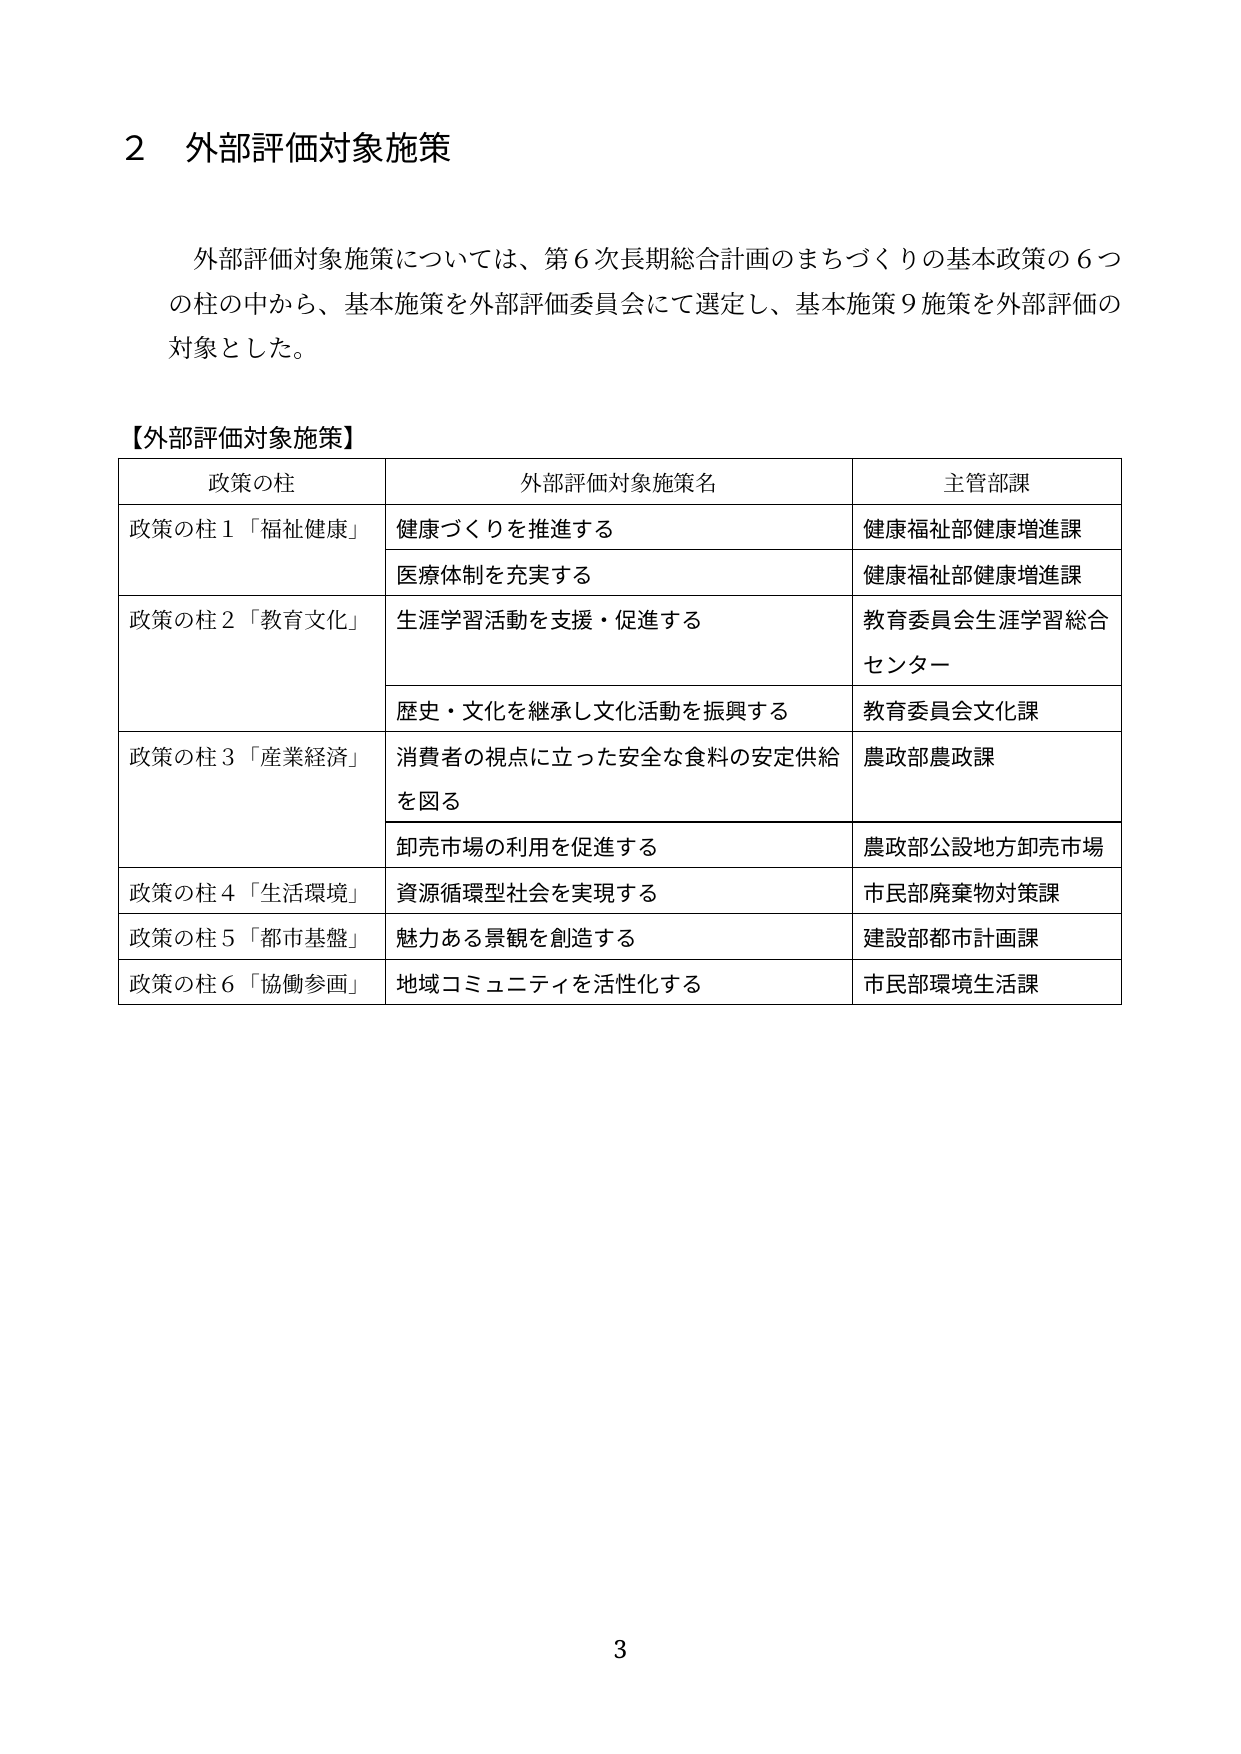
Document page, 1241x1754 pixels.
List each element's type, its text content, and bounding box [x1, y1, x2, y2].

table_cell 政策の柱６「協働参画」 [119, 960, 385, 1004]
table_cell 健康福祉部健康増進課 [853, 550, 1121, 595]
table_cell 教育委員会文化課 [853, 686, 1121, 731]
table_cell 政策の柱３「産業経済」 [119, 732, 385, 867]
text 外部評価対象施策については、第６次長期総合計画のまちづくりの基本政策の６つの柱の中から、基本施策を外部評価委員会にて選定し、基本施策９施策を外部評価の対象とした。 [168, 234, 1122, 368]
table_cell 消費者の視点に立った安全な食料の安定供給を図る [386, 732, 852, 821]
table_cell 教育委員会生涯学習総合センター [853, 596, 1121, 685]
table_cell 市民部廃棄物対策課 [853, 868, 1121, 913]
text ２ 外部評価対象施策 [118, 100, 1122, 189]
table_cell 政策の柱２「教育文化」 [119, 596, 385, 731]
table_cell 生涯学習活動を支援・促進する [386, 596, 852, 685]
table_cell 医療体制を充実する [386, 550, 852, 595]
table_cell 歴史・文化を継承し文化活動を振興する [386, 686, 852, 731]
table_header 外部評価対象施策名 [386, 459, 852, 503]
table_cell 健康福祉部健康増進課 [853, 505, 1121, 549]
table_cell 農政部公設地方卸売市場 [853, 823, 1121, 867]
text 【外部評価対象施策】 [118, 413, 1122, 458]
table_cell 市民部環境生活課 [853, 960, 1121, 1004]
table_cell 魅力ある景観を創造する [386, 914, 852, 959]
table_cell 健康づくりを推進する [386, 505, 852, 549]
table_header 政策の柱 [119, 459, 385, 503]
table_cell 卸売市場の利用を促進する [386, 823, 852, 867]
table_cell 政策の柱４「生活環境」 [119, 868, 385, 913]
table_cell 農政部農政課 [853, 732, 1121, 821]
table_cell 政策の柱１「福祉健康」 [119, 505, 385, 595]
table_header 主管部課 [853, 459, 1121, 503]
table_cell 政策の柱５「都市基盤」 [119, 914, 385, 959]
table_cell 建設部都市計画課 [853, 914, 1121, 959]
table_cell 資源循環型社会を実現する [386, 868, 852, 913]
table_cell 地域コミュニティを活性化する [386, 960, 852, 1004]
